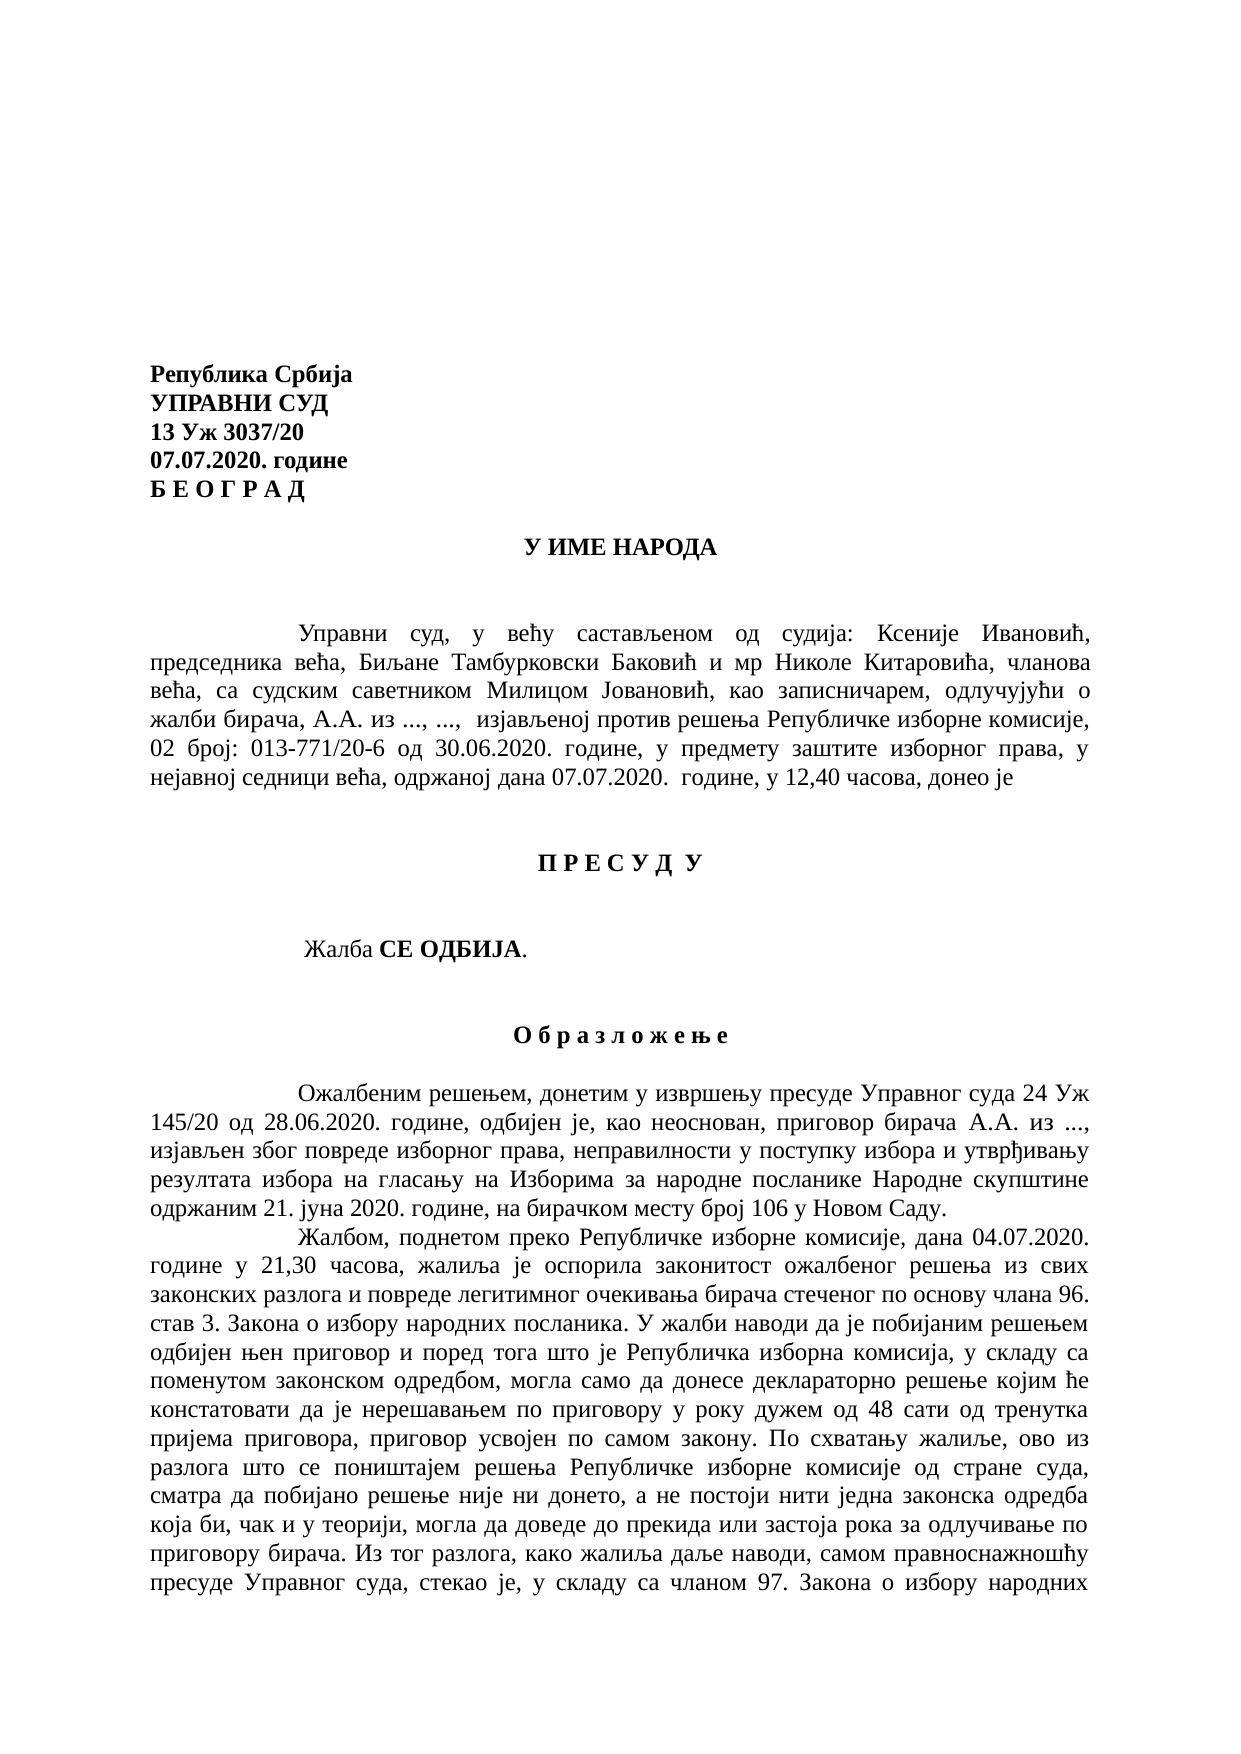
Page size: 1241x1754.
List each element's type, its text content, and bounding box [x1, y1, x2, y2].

text Ожалбеним решењем, донетим у извршењу пресуде Управног суда 24 Уж 145/20 од 28.06.2020. године, одбијен је, као неоснован, приговор бирача A.A. из ..., изјављен због повреде изборног права, неправилности у поступку избора и утврђивању резултата избора на гласању на Изборима за народне посланике Народне скупштине одржаним 21. јуна 2020. године, на бирачком месту број 106 у Новом Саду. [150, 1078, 1091, 1222]
text 07.07.2020. године [150, 445, 1091, 474]
text Република Србија [150, 148, 1091, 388]
text Б Е О Г Р А Д [150, 474, 1091, 503]
text Управни суд, у већу састављеном од судија: Ксеније Ивановић, председника већа, Биљане Тамбурковски Баковић и мр Николе Китаровића, чланова већа, са судским саветником Милицом Јовановић, као записничарем, одлучујући о жалби бирача, A.A. из ..., ..., изјављеној против решења Републичке изборне комисије, 02 број: 013-771/20-6 од 30.06.2020. године, у предмету заштите изборног права, у нејавној седници већа, одржаној дана 07.07.2020. године, у 12,40 часова, донео је [150, 618, 1091, 790]
text П Р Е С У Д У [150, 848, 1091, 877]
text УПРАВНИ СУД [150, 388, 1091, 417]
text У ИМЕ НАРОДА [150, 532, 1091, 560]
text 13 Уж 3037/20 [150, 417, 1091, 445]
text Жалба СЕ ОДБИЈА. [150, 934, 1091, 963]
text О б р а з л о ж е њ е [150, 1020, 1091, 1049]
text Жалбом, поднетом преко Републичке изборне комисије, дана 04.07.2020. године у 21,30 часова, жалиља је оспорила законитост ожалбеног решења из свих законских разлога и повреде легитимног очекивања бирача стеченог по основу члана 96. став 3. Закона о избору народних посланика. У жалби наводи да је побијаним решењем одбијен њен приговор и поред тога што је Републичка изборна комисија, у складу са поменутом законском одредбом, могла само да донесе деклараторно решење којим ће констатовати да је нерешавањем по приговору у року дужем од 48 сати од тренутка пријема приговора, приговор усвојен по самом закону. По схватању жалиље, ово из разлога што се поништајем решења Републичке изборне комисије од стране суда, сматра да побијано решење није ни донето, а не постоји нити једна законска одредба која би, чак и у теорији, могла да доведе до прекида или застоја рока за одлучивање по приговору бирача. Из тог разлога, како жалиља даље наводи, самом правноснажношћу пресуде Управног суда, стекао је, у складу са чланом 97. Закона о избору народних [150, 1222, 1091, 1595]
